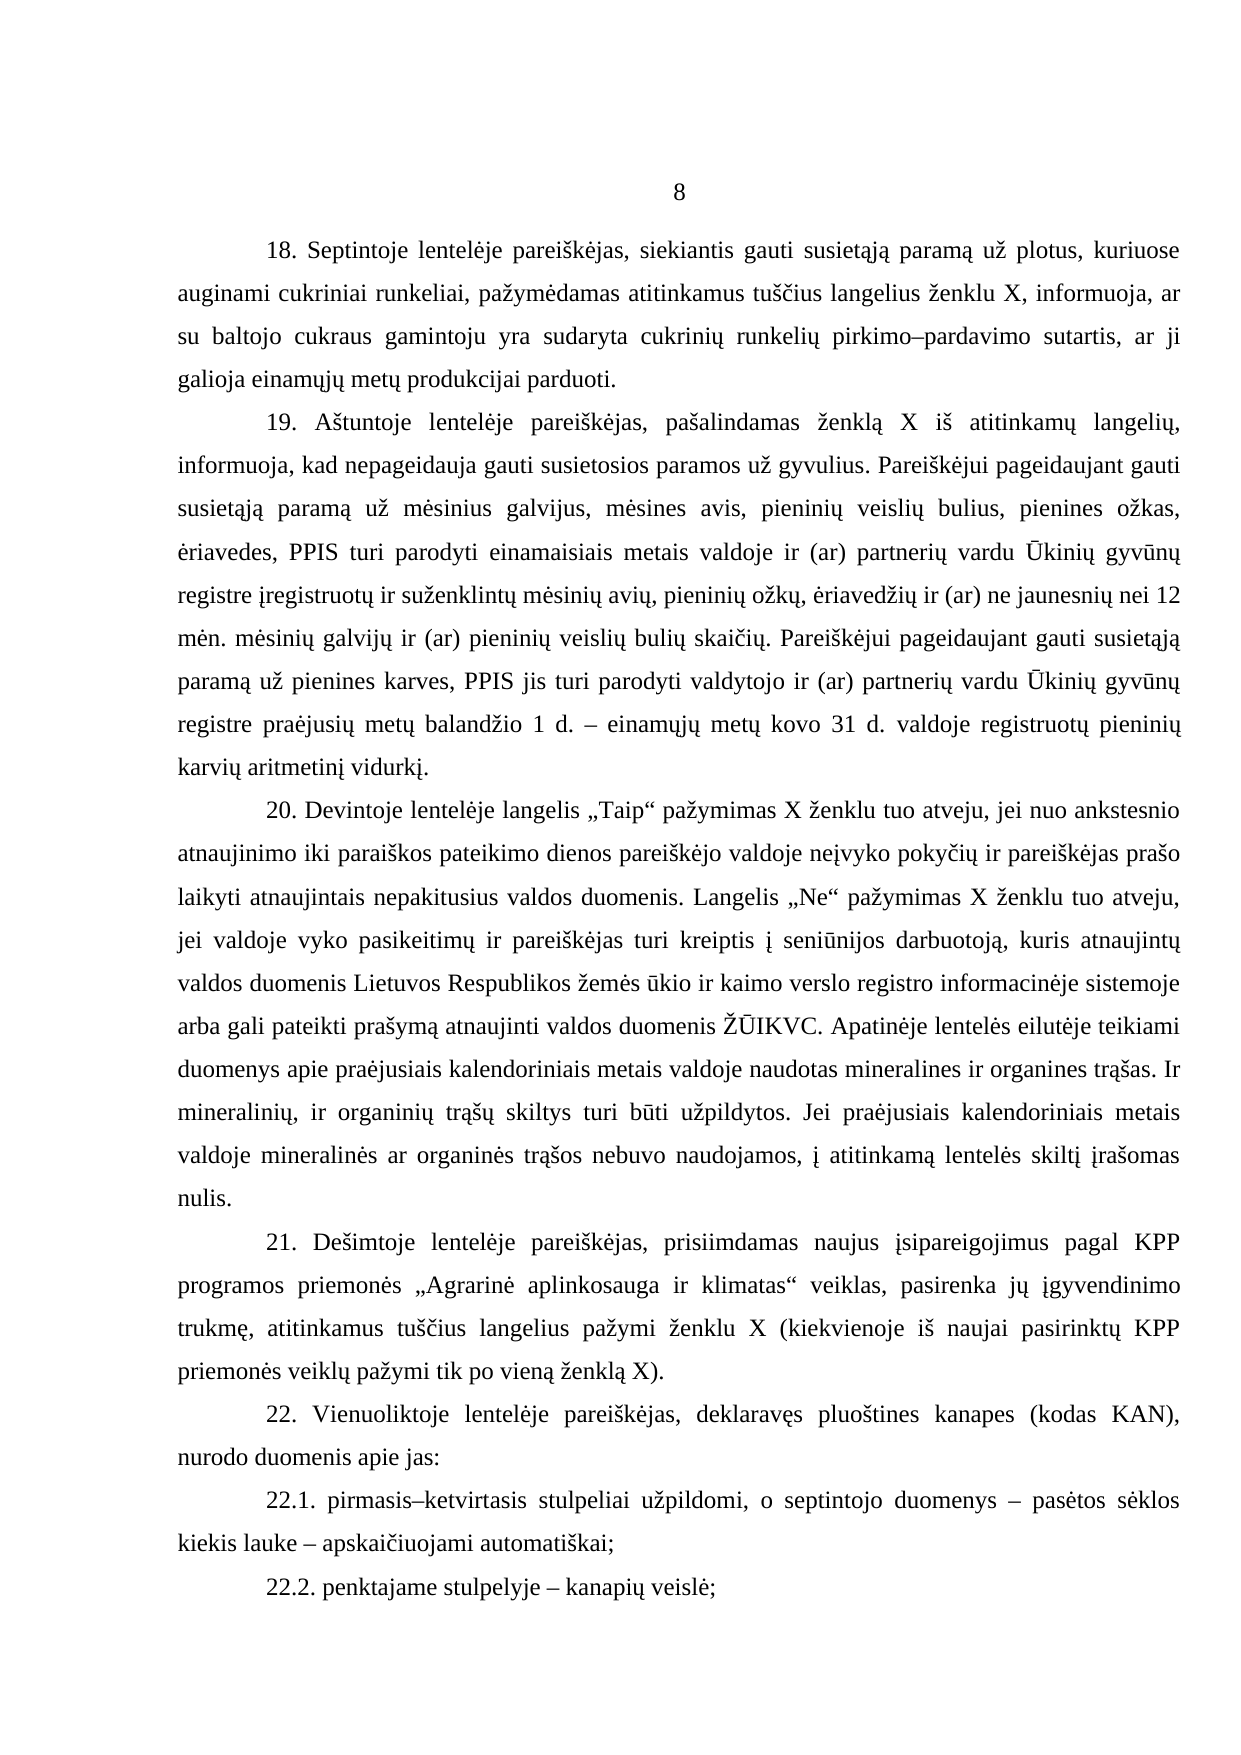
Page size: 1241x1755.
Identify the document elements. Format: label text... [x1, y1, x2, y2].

text 20. Devintoje lentelėje langelis „Taip“ pažymimas X ženklu tuo atveju, jei nuo ankstesnio atnaujinimo iki paraiškos pateikimo dienos pareiškėjo valdoje neįvyko pokyčių ir pareiškėjas prašo laikyti atnaujintais nepakitusius valdos duomenis. Langelis „Ne“ pažymimas X ženklu tuo atveju, jei valdoje vyko pasikeitimų ir pareiškėjas turi kreiptis į seniūnijos darbuotoją, kuris atnaujintų valdos duomenis Lietuvos Respublikos žemės ūkio ir kaimo verslo registro informacinėje sistemoje arba gali pateikti prašymą atnaujinti valdos duomenis ŽŪIKVC. Apatinėje lentelės eilutėje teikiami duomenys apie praėjusiais kalendoriniais metais valdoje naudotas mineralines ir organines trąšas. Ir mineralinių, ir organinių trąšų skiltys turi būti užpildytos. Jei praėjusiais kalendoriniais metais valdoje mineralinės ar organinės trąšos nebuvo naudojamos, į atitinkamą lentelės skiltį įrašomas nulis. [177, 795, 1181, 1212]
text 22.2. penktajame stulpelyje – kanapių veislė; [177, 1572, 1181, 1600]
text 18. Septintoje lentelėje pareiškėjas, siekiantis gauti susietąją paramą už plotus, kuriuose auginami cukriniai runkeliai, pažymėdamas atitinkamus tuščius langelius ženklu X, informuoja, ar su baltojo cukraus gamintoju yra sudaryta cukrinių runkelių pirkimo–pardavimo sutartis, ar ji galioja einamųjų metų produkcijai parduoti. [177, 235, 1181, 393]
text 21. Dešimtoje lentelėje pareiškėjas, prisiimdamas naujus įsipareigojimus pagal KPP programos priemonės „Agrarinė aplinkosauga ir klimatas“ veiklas, pasirenka jų įgyvendinimo trukmę, atitinkamus tuščius langelius pažymi ženklu X (kiekvienoje iš naujai pasirinktų KPP priemonės veiklų pažymi tik po vieną ženklą X). [177, 1227, 1181, 1385]
text 19. Aštuntoje lentelėje pareiškėjas, pašalindamas ženklą X iš atitinkamų langelių, informuoja, kad nepageidauja gauti susietosios paramos už gyvulius. Pareiškėjui pageidaujant gauti susietąją paramą už mėsinius galvijus, mėsines avis, pieninių veislių bulius, pienines ožkas, ėriavedes, PPIS turi parodyti einamaisiais metais valdoje ir (ar) partnerių vardu Ūkinių gyvūnų registre įregistruotų ir suženklintų mėsinių avių, pieninių ožkų, ėriavedžių ir (ar) ne jaunesnių nei 12 mėn. mėsinių galvijų ir (ar) pieninių veislių bulių skaičių. Pareiškėjui pageidaujant gauti susietąją paramą už pienines karves, PPIS jis turi parodyti valdytojo ir (ar) partnerių vardu Ūkinių gyvūnų registre praėjusių metų balandžio 1 d. – einamųjų metų kovo 31 d. valdoje registruotų pieninių karvių aritmetinį vidurkį. [177, 407, 1181, 781]
text 22. Vienuoliktoje lentelėje pareiškėjas, deklaravęs pluoštines kanapes (kodas KAN), nurodo duomenis apie jas: [177, 1399, 1181, 1471]
text 22.1. pirmasis–ketvirtasis stulpeliai užpildomi, o septintojo duomenys – pasėtos sėklos kiekis lauke – apskaičiuojami automatiškai; [177, 1485, 1181, 1557]
